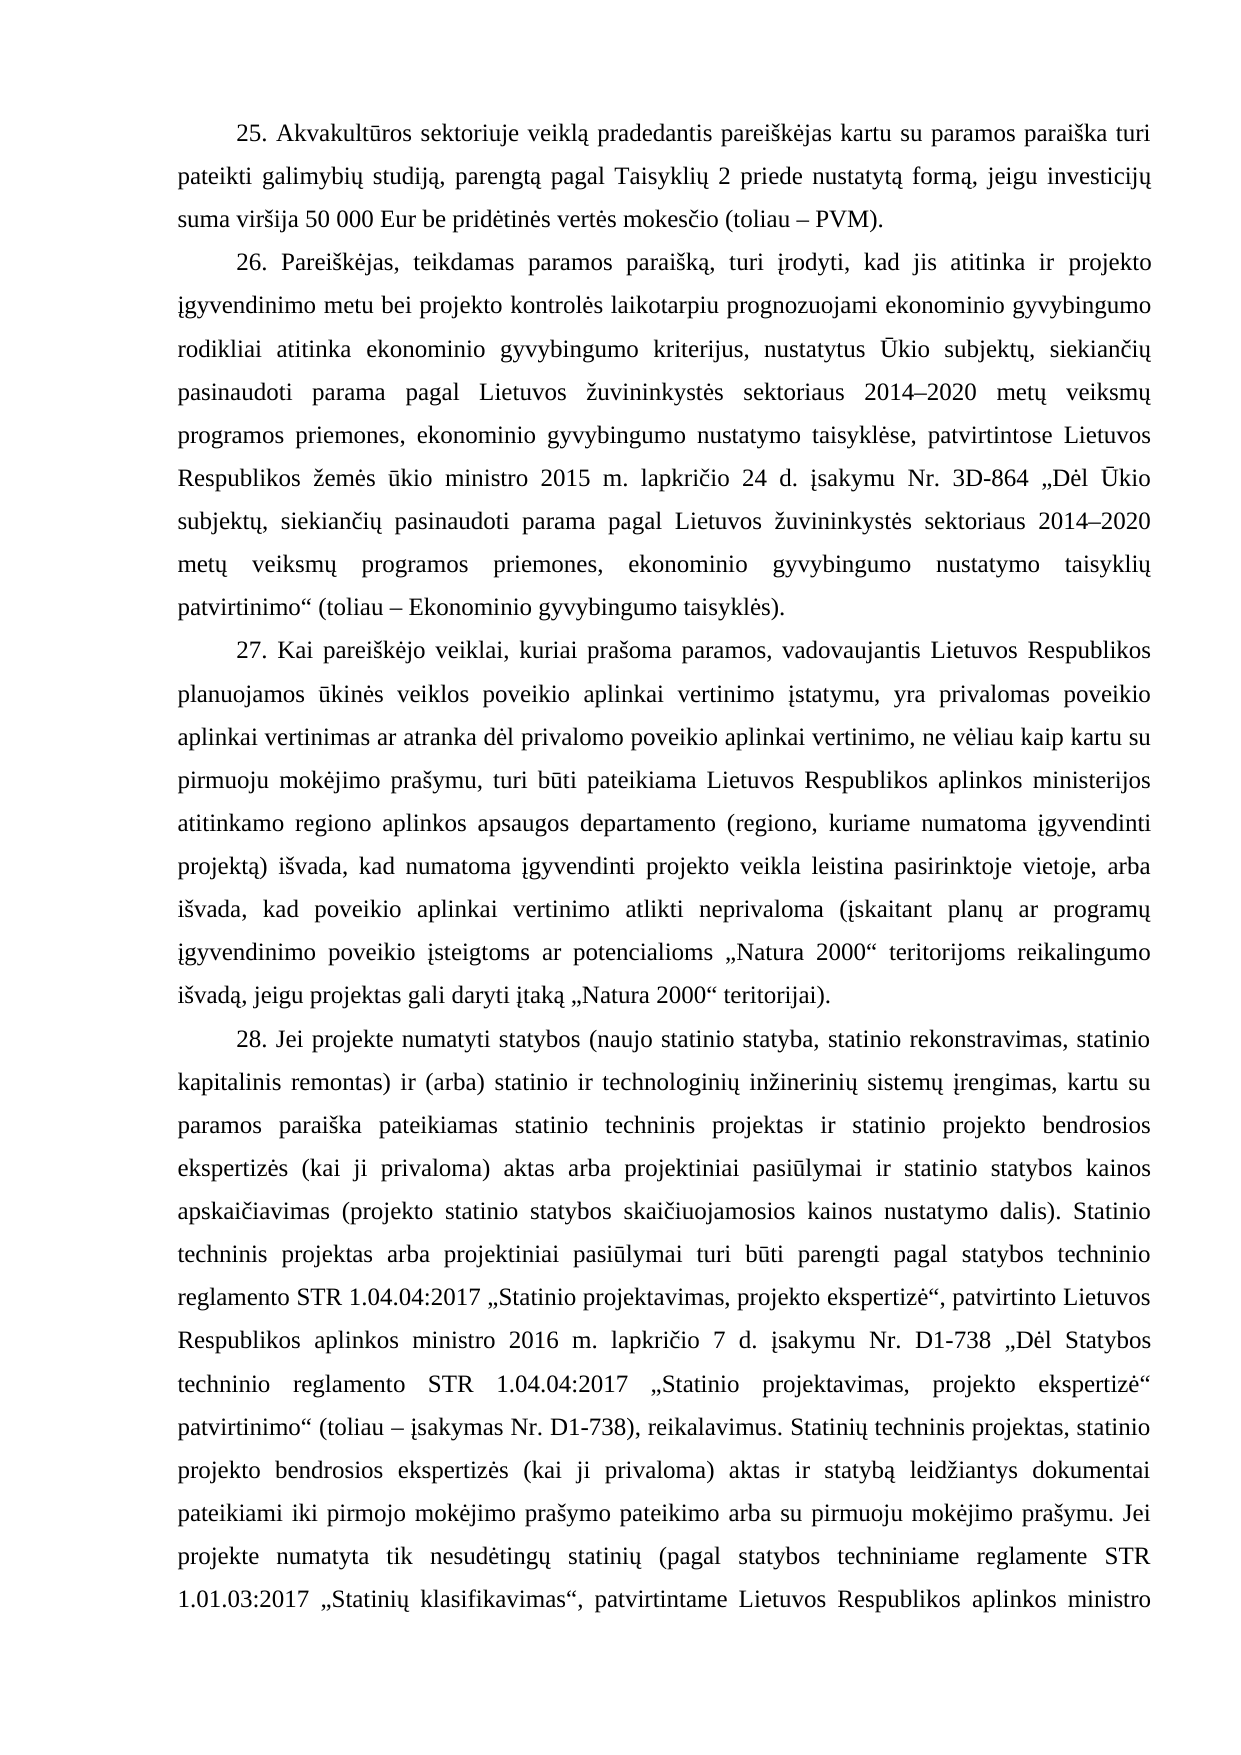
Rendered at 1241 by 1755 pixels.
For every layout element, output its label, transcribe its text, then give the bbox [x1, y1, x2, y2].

text 26. Pareiškėjas, teikdamas paramos paraišką, turi įrodyti, kad jis atitinka ir projekto įgyvendinimo metu bei projekto kontrolės laikotarpiu prognozuojami ekonominio gyvybingumo rodikliai atitinka ekonominio gyvybingumo kriterijus, nustatytus Ūkio subjektų, siekiančių pasinaudoti parama pagal Lietuvos žuvininkystės sektoriaus 2014–2020 metų veiksmų programos priemones, ekonominio gyvybingumo nustatymo taisyklėse, patvirtintose Lietuvos Respublikos žemės ūkio ministro 2015 m. lapkričio 24 d. įsakymu Nr. 3D-864 „Dėl Ūkio subjektų, siekiančių pasinaudoti parama pagal Lietuvos žuvininkystės sektoriaus 2014–2020 metų veiksmų programos priemones, ekonominio gyvybingumo nustatymo taisyklių patvirtinimo“ (toliau – Ekonominio gyvybingumo taisyklės). [177, 247, 1152, 621]
text 28. Jei projekte numatyti statybos (naujo statinio statyba, statinio rekonstravimas, statinio kapitalinis remontas) ir (arba) statinio ir technologinių inžinerinių sistemų įrengimas, kartu su paramos paraiška pateikiamas statinio techninis projektas ir statinio projekto bendrosios ekspertizės (kai ji privaloma) aktas arba projektiniai pasiūlymai ir statinio statybos kainos apskaičiavimas (projekto statinio statybos skaičiuojamosios kainos nustatymo dalis). Statinio techninis projektas arba projektiniai pasiūlymai turi būti parengti pagal statybos techninio reglamento STR 1.04.04:2017 „Statinio projektavimas, projekto ekspertizė“, patvirtinto Lietuvos Respublikos aplinkos ministro 2016 m. lapkričio 7 d. įsakymu Nr. D1-738 „Dėl Statybos techninio reglamento STR 1.04.04:2017 „Statinio projektavimas, projekto ekspertizė“ patvirtinimo“ (toliau – įsakymas Nr. D1-738), reikalavimus. Statinių techninis projektas, statinio projekto bendrosios ekspertizės (kai ji privaloma) aktas ir statybą leidžiantys dokumentai pateikiami iki pirmojo mokėjimo prašymo pateikimo arba su pirmuoju mokėjimo prašymu. Jei projekte numatyta tik nesudėtingų statinių (pagal statybos techniniame reglamente STR 1.01.03:2017 „Statinių klasifikavimas“, patvirtintame Lietuvos Respublikos aplinkos ministro [177, 1024, 1152, 1613]
text 27. Kai pareiškėjo veiklai, kuriai prašoma paramos, vadovaujantis Lietuvos Respublikos planuojamos ūkinės veiklos poveikio aplinkai vertinimo įstatymu, yra privalomas poveikio aplinkai vertinimas ar atranka dėl privalomo poveikio aplinkai vertinimo, ne vėliau kaip kartu su pirmuoju mokėjimo prašymu, turi būti pateikiama Lietuvos Respublikos aplinkos ministerijos atitinkamo regiono aplinkos apsaugos departamento (regiono, kuriame numatoma įgyvendinti projektą) išvada, kad numatoma įgyvendinti projekto veikla leistina pasirinktoje vietoje, arba išvada, kad poveikio aplinkai vertinimo atlikti neprivaloma (įskaitant planų ar programų įgyvendinimo poveikio įsteigtoms ar potencialioms „Natura 2000“ teritorijoms reikalingumo išvadą, jeigu projektas gali daryti įtaką „Natura 2000“ teritorijai). [177, 636, 1152, 1009]
text 25. Akvakultūros sektoriuje veiklą pradedantis pareiškėjas kartu su paramos paraiška turi pateikti galimybių studiją, parengtą pagal Taisyklių 2 priede nustatytą formą, jeigu investicijų suma viršija 50 000 Eur be pridėtinės vertės mokesčio (toliau – PVM). [177, 118, 1152, 233]
